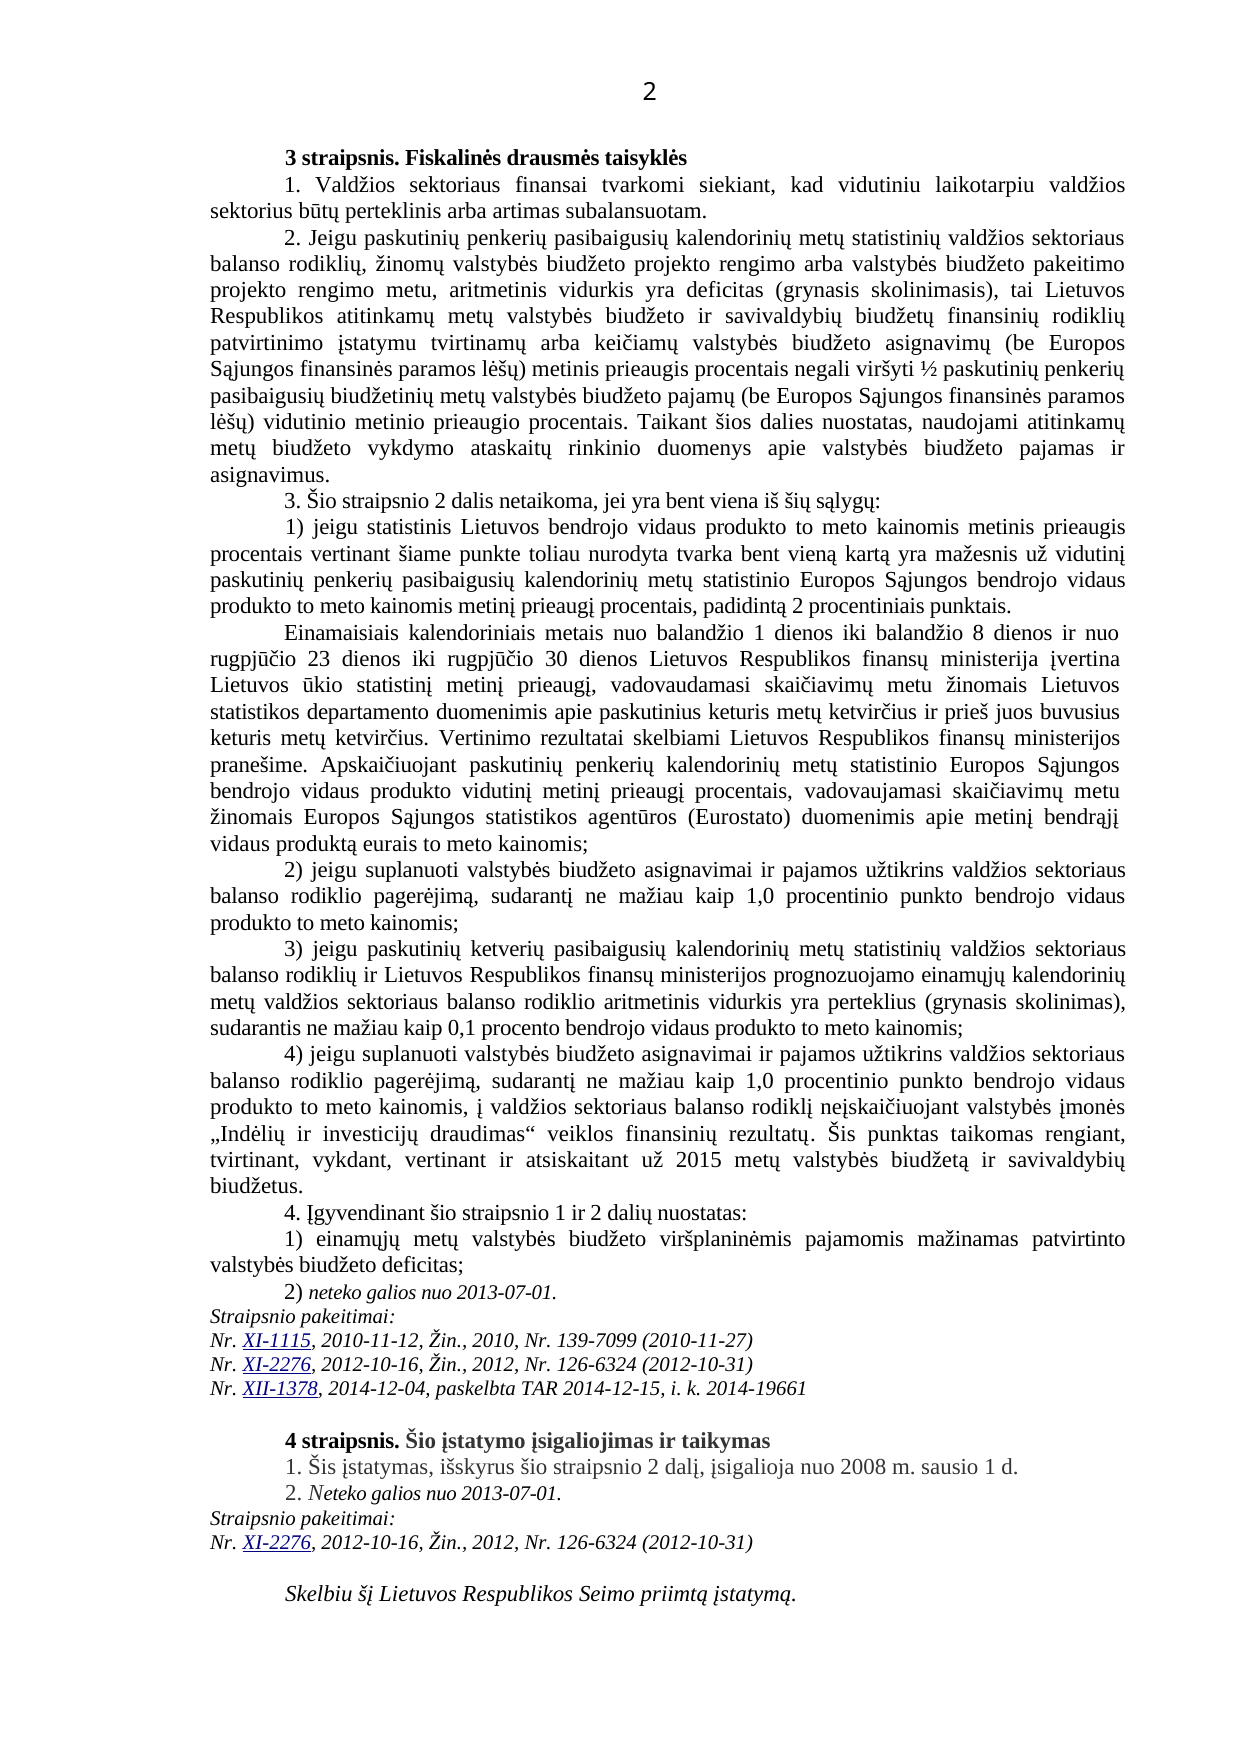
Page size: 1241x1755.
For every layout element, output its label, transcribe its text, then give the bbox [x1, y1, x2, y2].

text 3. Šio straipsnio 2 dalis netaikoma, jei yra bent viena iš šių sąlygų: [210, 487, 1126, 513]
text Skelbiu šį Lietuvos Respublikos Seimo priimtą įstatymą. [210, 1580, 1126, 1607]
text Straipsnio pakeitimai: [210, 1506, 1126, 1530]
text Nr. XI-1115, 2010-11-12, Žin., 2010, Nr. 139-7099 (2010-11-27) [210, 1328, 1120, 1352]
text 3) jeigu paskutinių ketverių pasibaigusių kalendorinių metų statistinių valdžios sektoriaus balanso rodiklių ir Lietuvos Respublikos finansų ministerijos prognozuojamo einamųjų kalendorinių metų valdžios sektoriaus balanso rodiklio aritmetinis vidurkis yra perteklius (grynasis skolinimas), sudarantis ne mažiau kaip 0,1 procento bendrojo vidaus produkto to meto kainomis; [210, 935, 1126, 1041]
text 1. Valdžios sektoriaus finansai tvarkomi siekiant, kad vidutiniu laikotarpiu valdžios sektorius būtų perteklinis arba artimas subalansuotam. [210, 171, 1126, 223]
text Einamaisiais kalendoriniais metais nuo balandžio 1 dienos iki balandžio 8 dienos ir nuo rugpjūčio 23 dienos iki rugpjūčio 30 dienos Lietuvos Respublikos finansų ministerija įvertina Lietuvos ūkio statistinį metinį prieaugį, vadovaudamasi skaičiavimų metu žinomais Lietuvos statistikos departamento duomenimis apie paskutinius keturis metų ketvirčius ir prieš juos buvusius keturis metų ketvirčius. Vertinimo rezultatai skelbiami Lietuvos Respublikos finansų ministerijos pranešime. Apskaičiuojant paskutinių penkerių kalendorinių metų statistinio Europos Sąjungos bendrojo vidaus produkto vidutinį metinį prieaugį procentais, vadovaujamasi skaičiavimų metu žinomais Europos Sąjungos statistikos agentūros (Eurostato) duomenimis apie metinį bendrąjį vidaus produktą eurais to meto kainomis; [210, 619, 1120, 856]
text 2. Jeigu paskutinių penkerių pasibaigusių kalendorinių metų statistinių valdžios sektoriaus balanso rodiklių, žinomų valstybės biudžeto projekto rengimo arba valstybės biudžeto pakeitimo projekto rengimo metu, aritmetinis vidurkis yra deficitas (grynasis skolinimasis), tai Lietuvos Respublikos atitinkamų metų valstybės biudžeto ir savivaldybių biudžetų finansinių rodiklių patvirtinimo įstatymu tvirtinamų arba keičiamų valstybės biudžeto asignavimų (be Europos Sąjungos finansinės paramos lėšų) metinis prieaugis procentais negali viršyti ½ paskutinių penkerių pasibaigusių biudžetinių metų valstybės biudžeto pajamų (be Europos Sąjungos finansinės paramos lėšų) vidutinio metinio prieaugio procentais. Taikant šios dalies nuostatas, naudojami atitinkamų metų biudžeto vykdymo ataskaitų rinkinio duomenys apie valstybės biudžeto pajamas ir asignavimus. [210, 223, 1126, 487]
text 3 straipsnis. Fiskalinės drausmės taisyklės [210, 144, 1126, 171]
text 1) jeigu statistinis Lietuvos bendrojo vidaus produkto to meto kainomis metinis prieaugis procentais vertinant šiame punkte toliau nurodyta tvarka bent vieną kartą yra mažesnis už vidutinį paskutinių penkerių pasibaigusių kalendorinių metų statistinio Europos Sąjungos bendrojo vidaus produkto to meto kainomis metinį prieaugį procentais, padidintą 2 procentiniais punktais. [210, 513, 1126, 619]
text 4 straipsnis. Šio įstatymo įsigaliojimas ir taikymas [210, 1427, 1126, 1453]
text 2) neteko galios nuo 2013-07-01. [210, 1278, 1126, 1304]
text 4. Įgyvendinant šio straipsnio 1 ir 2 dalių nuostatas: [210, 1199, 1126, 1225]
text 1) einamųjų metų valstybės biudžeto viršplaninėmis pajamomis mažinamas patvirtinto valstybės biudžeto deficitas; [210, 1225, 1126, 1278]
text 2. Neteko galios nuo 2013-07-01. [210, 1479, 1126, 1506]
text Nr. XI-2276, 2012-10-16, Žin., 2012, Nr. 126-6324 (2012-10-31) [210, 1530, 1120, 1554]
text Straipsnio pakeitimai: [210, 1304, 1126, 1328]
text Nr. XII-1378, 2014-12-04, paskelbta TAR 2014-12-15, i. k. 2014-19661 [210, 1376, 1120, 1400]
text 4) jeigu suplanuoti valstybės biudžeto asignavimai ir pajamos užtikrins valdžios sektoriaus balanso rodiklio pagerėjimą, sudarantį ne mažiau kaip 1,0 procentinio punkto bendrojo vidaus produkto to meto kainomis, į valdžios sektoriaus balanso rodiklį neįskaičiuojant valstybės įmonės „Indėlių ir investicijų draudimas“ veiklos finansinių rezultatų. Šis punktas taikomas rengiant, tvirtinant, vykdant, vertinant ir atsiskaitant už 2015 metų valstybės biudžetą ir savivaldybių biudžetus. [210, 1041, 1126, 1199]
text Nr. XI-2276, 2012-10-16, Žin., 2012, Nr. 126-6324 (2012-10-31) [210, 1352, 1120, 1376]
text 2) jeigu suplanuoti valstybės biudžeto asignavimai ir pajamos užtikrins valdžios sektoriaus balanso rodiklio pagerėjimą, sudarantį ne mažiau kaip 1,0 procentinio punkto bendrojo vidaus produkto to meto kainomis; [210, 856, 1126, 935]
text 1. Šis įstatymas, išskyrus šio straipsnio 2 dalį, įsigalioja nuo 2008 m. sausio 1 d. [210, 1453, 1126, 1479]
